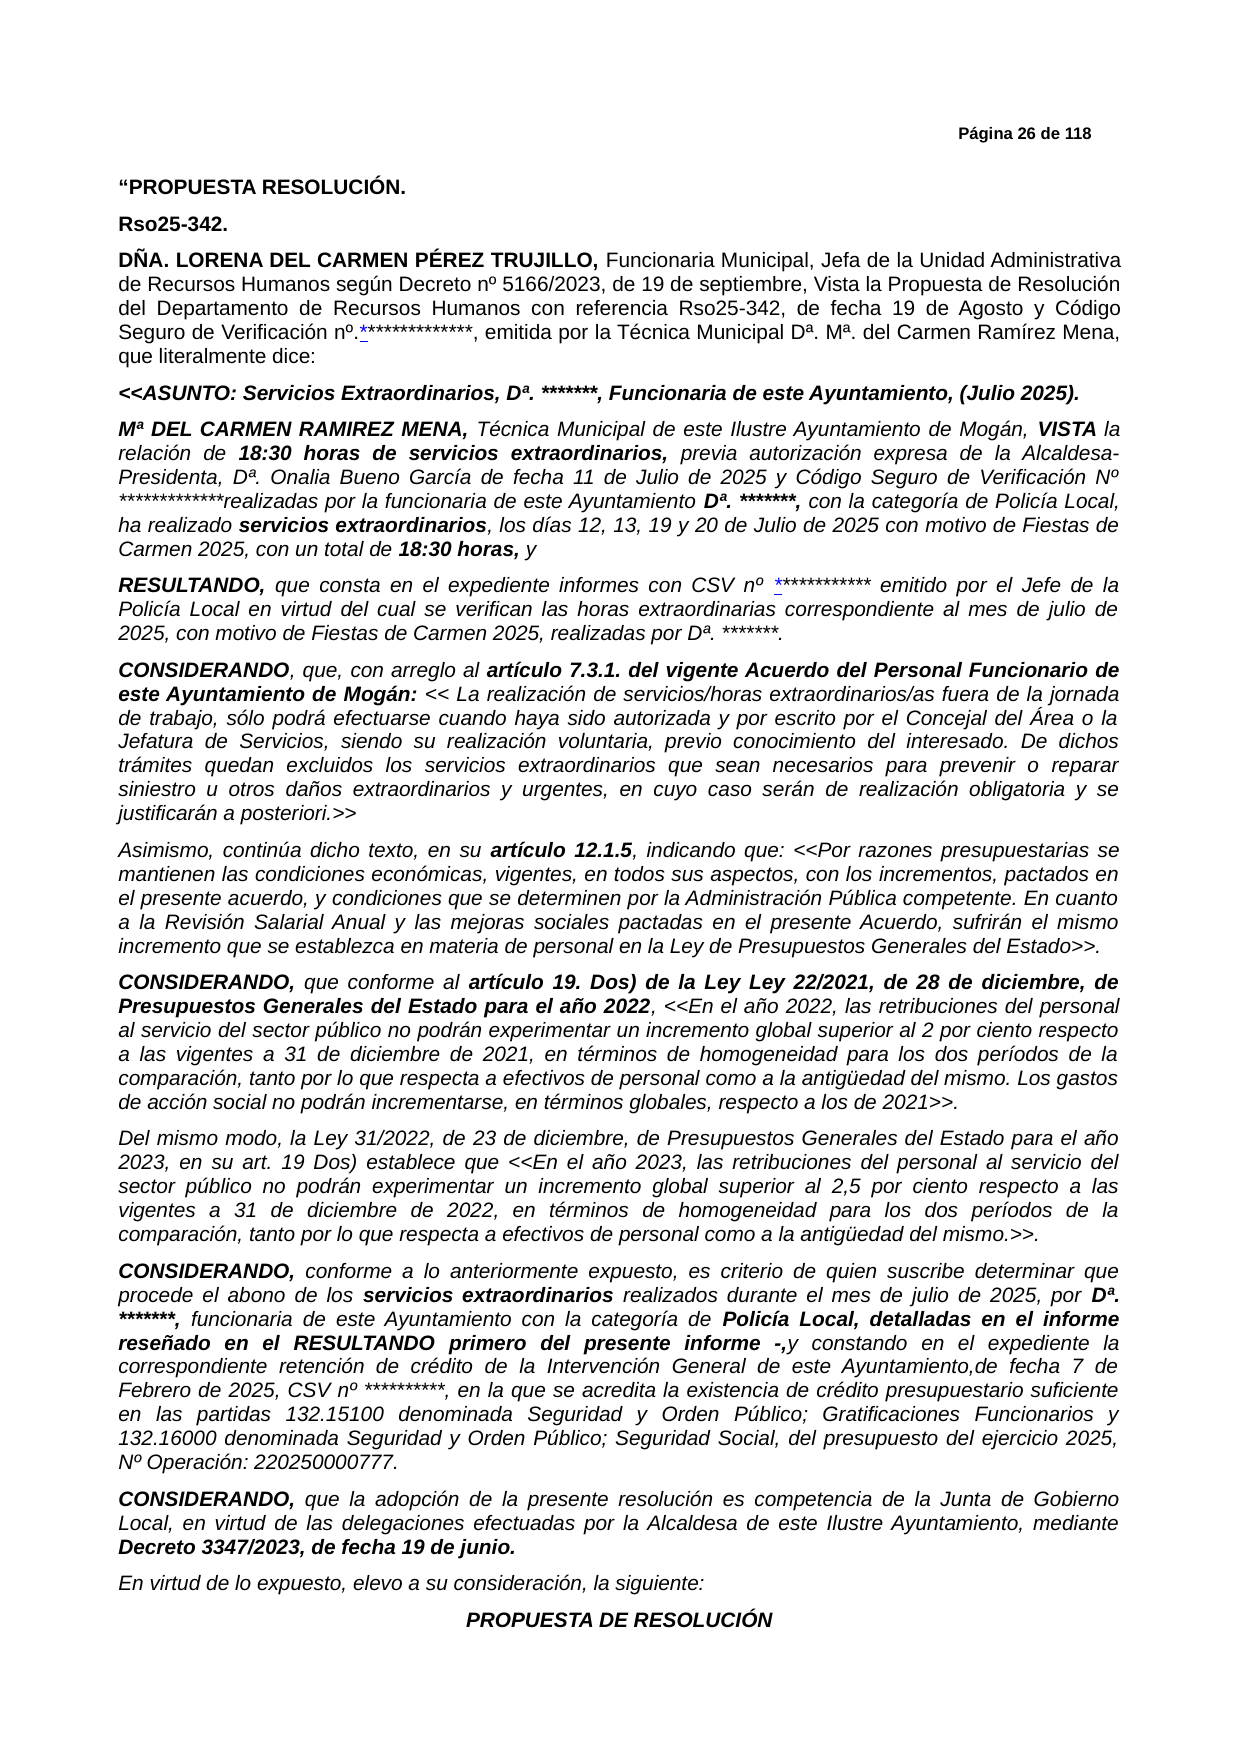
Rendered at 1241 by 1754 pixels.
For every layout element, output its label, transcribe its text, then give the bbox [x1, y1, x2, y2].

text CONSIDERANDO, que, con arreglo al artículo 7.3.1. del vigente Acuerdo del Personal Funcionario de este Ayuntamiento de Mogán: << La realización de servicios/horas extraordinarios/as fuera de la jornada de trabajo, sólo podrá efectuarse cuando haya sido autorizada y por escrito por el Concejal del Área o la Jefatura de Servicios, siendo su realización voluntaria, previo conocimiento del interesado. De dichos trámites quedan excluidos los servicios extraordinarios que sean necesarios para prevenir o reparar siniestro u otros daños extraordinarios y urgentes, en cuyo caso serán de realización obligatoria y se justificarán a posteriori.>> [118, 657, 1122, 825]
text PROPUESTA DE RESOLUCIÓN [118, 1607, 1122, 1631]
text CONSIDERANDO, que la adopción de la presente resolución es competencia de la Junta de Gobierno Local, en virtud de las delegaciones efectuadas por la Alcaldesa de este Ilustre Ayuntamiento, mediante Decreto 3347/2023, de fecha 19 de junio. [118, 1487, 1122, 1558]
text Mª DEL CARMEN RAMIREZ MENA, Técnica Municipal de este Ilustre Ayuntamiento de Mogán, VISTA la relación de 18:30 horas de servicios extraordinarios, previa autorización expresa de la Alcaldesa-Presidenta, Dª. Onalia Bueno García de fecha 11 de Julio de 2025 y Código Seguro de Verificación Nº *************realizadas por la funcionaria de este Ayuntamiento Dª. *******, con la categoría de Policía Local, ha realizado servicios extraordinarios, los días 12, 13, 19 y 20 de Julio de 2025 con motivo de Fiestas de Carmen 2025, con un total de 18:30 horas, y [118, 417, 1122, 561]
text CONSIDERANDO, que conforme al artículo 19. Dos) de la Ley Ley 22/2021, de 28 de diciembre, de Presupuestos Generales del Estado para el año 2022, <<En el año 2022, las retribuciones del personal al servicio del sector público no podrán experimentar un incremento global superior al 2 por ciento respecto a las vigentes a 31 de diciembre de 2021, en términos de homogeneidad para los dos períodos de la comparación, tanto por lo que respecta a efectivos de personal como a la antigüedad del mismo. Los gastos de acción social no podrán incrementarse, en términos globales, respecto a los de 2021>>. [118, 970, 1122, 1114]
text <<ASUNTO: Servicios Extraordinarios, Dª. *******, Funcionaria de este Ayuntamiento, (Julio 2025). [118, 380, 1122, 404]
text Rso25-342. [118, 212, 1122, 236]
text RESULTANDO, que consta en el expediente informes con CSV nº ************ emitido por el Jefe de la Policía Local en virtud del cual se verifican las horas extraordinarias correspondiente al mes de julio de 2025, con motivo de Fiestas de Carmen 2025, realizadas por Dª. *******. [118, 573, 1122, 645]
text En virtud de lo expuesto, elevo a su consideración, la siguiente: [118, 1571, 1122, 1595]
text CONSIDERANDO, conforme a lo anteriormente expuesto, es criterio de quien suscribe determinar que procede el abono de los servicios extraordinarios realizados durante el mes de julio de 2025, por Dª. *******, funcionaria de este Ayuntamiento con la categoría de Policía Local, detalladas en el informe reseñado en el RESULTANDO primero del presente informe -,y constando en el expediente la correspondiente retención de crédito de la Intervención General de este Ayuntamiento,de fecha 7 de Febrero de 2025, CSV nº **********, en la que se acredita la existencia de crédito presupuestario suficiente en las partidas 132.15100 denominada Seguridad y Orden Público; Gratificaciones Funcionarios y 132.16000 denominada Seguridad y Orden Público; Seguridad Social, del presupuesto del ejercicio 2025, Nº Operación: 220250000777. [118, 1258, 1122, 1474]
text DÑA. LORENA DEL CARMEN PÉREZ TRUJILLO, Funcionaria Municipal, Jefa de la Unidad Administrativa de Recursos Humanos según Decreto nº 5166/2023, de 19 de septiembre, Vista la Propuesta de Resolución del Departamento de Recursos Humanos con referencia Rso25-342, de fecha 19 de Agosto y Código Seguro de Verificación nº.**************, emitida por la Técnica Municipal Dª. Mª. del Carmen Ramírez Mena, que literalmente dice: [118, 248, 1122, 368]
text “PROPUESTA RESOLUCIÓN. [118, 175, 1122, 199]
text Del mismo modo, la Ley 31/2022, de 23 de diciembre, de Presupuestos Generales del Estado para el año 2023, en su art. 19 Dos) establece que <<En el año 2023, las retribuciones del personal al servicio del sector público no podrán experimentar un incremento global superior al 2,5 por ciento respecto a las vigentes a 31 de diciembre de 2022, en términos de homogeneidad para los dos períodos de la comparación, tanto por lo que respecta a efectivos de personal como a la antigüedad del mismo.>>. [118, 1126, 1122, 1246]
text Asimismo, continúa dicho texto, en su artículo 12.1.5, indicando que: <<Por razones presupuestarias se mantienen las condiciones económicas, vigentes, en todos sus aspectos, con los incrementos, pactados en el presente acuerdo, y condiciones que se determinen por la Administración Pública competente. En cuanto a la Revisión Salarial Anual y las mejoras sociales pactadas en el presente Acuerdo, sufrirán el mismo incremento que se establezca en materia de personal en la Ley de Presupuestos Generales del Estado>>. [118, 838, 1122, 957]
